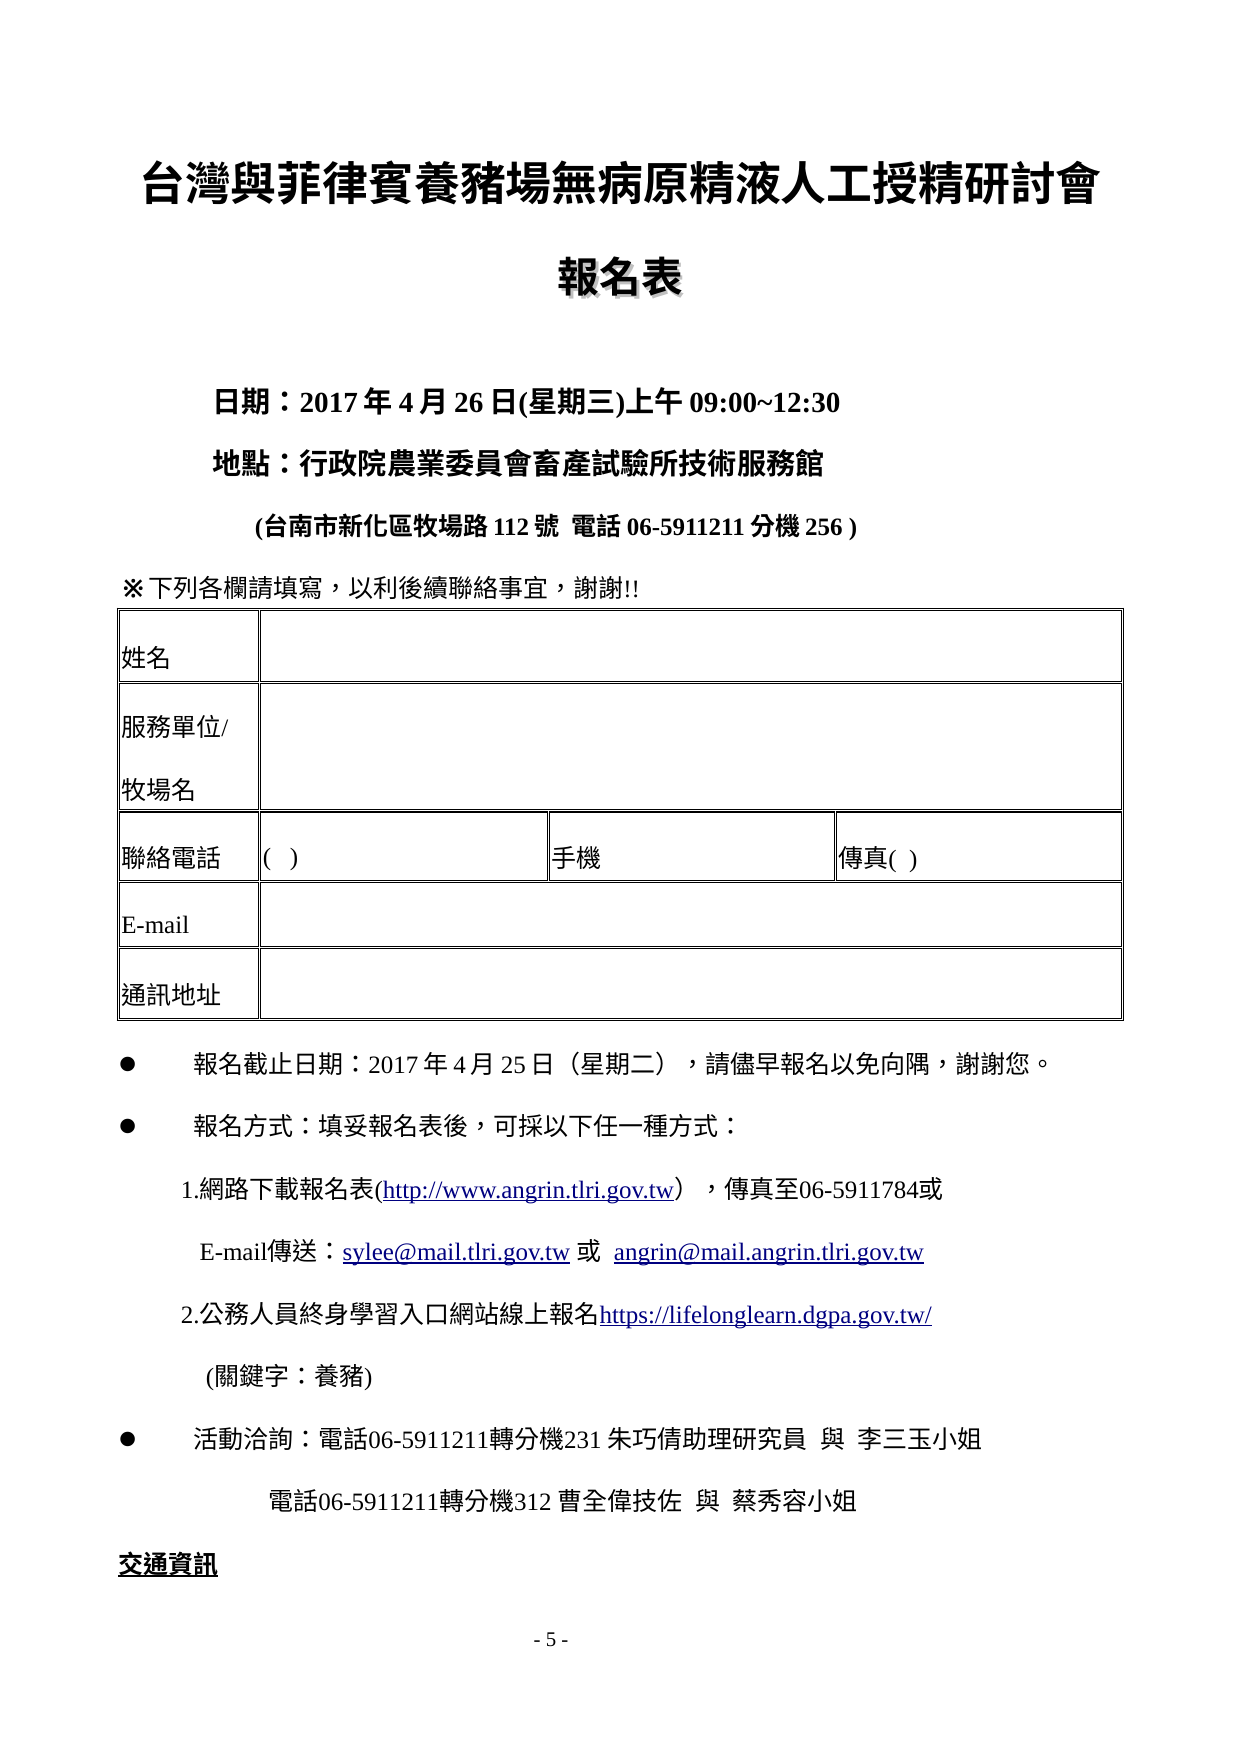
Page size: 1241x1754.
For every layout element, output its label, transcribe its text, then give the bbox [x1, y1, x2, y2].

text ※下列各欄請填寫，以利後續聯絡事宜，謝謝!! [118, 545, 1122, 608]
table_header 姓名 [120, 611, 258, 681]
table_cell ( ) [261, 813, 547, 880]
text 1.網路下載報名表(http://www.angrin.tlri.gov.tw），傳真至06-5911784或 [181, 1146, 1120, 1208]
text 地點：行政院農業委員會畜產試驗所技術服務館 [212, 420, 1122, 483]
text 2.公務人員終身學習入口網站線上報名https://lifelonglearn.dgpa.gov.tw/ [181, 1271, 1120, 1333]
text (關鍵字：養豬) [206, 1333, 1120, 1396]
table_header [261, 611, 1121, 681]
list 活動洽詢：電話06-5911211轉分機231 朱巧倩助理研究員 與 李三玉小姐 [118, 1396, 1120, 1458]
table_cell 服務單位/ 牧場名 [120, 684, 258, 809]
subtitle 台灣與菲律賓養豬場無病原精液人工授精研討會 [118, 108, 1122, 233]
table_cell E-mail [120, 883, 258, 946]
table_cell 傳真( ) [837, 813, 1121, 880]
table_cell [261, 949, 1121, 1017]
text 電話06-5911211轉分機312 曹全偉技佐 與 蔡秀容小姐 [118, 1458, 1120, 1521]
text (台南市新化區牧場路112號 電話06-5911211分機256 ) [118, 483, 1122, 545]
table_cell 聯絡電話 [120, 813, 258, 880]
list 報名方式：填妥報名表後，可採以下任一種方式： [118, 1083, 1120, 1146]
list 報名截止日期：2017年4月25日（星期二），請儘早報名以免向隅，謝謝您。 [118, 1021, 1122, 1083]
table_cell 通訊地址 [120, 949, 258, 1017]
text 交通資訊 [118, 1521, 1122, 1583]
text E-mail傳送：sylee@mail.tlri.gov.tw 或 angrin@mail.angrin.tlri.gov.tw [193, 1208, 1120, 1271]
table_cell [261, 883, 1121, 946]
table_cell 手機 [550, 813, 834, 880]
table_cell [261, 684, 1121, 809]
subtitle 報名表 [118, 233, 1122, 295]
text 日期：2017年4月26日(星期三)上午09:00~12:30 [212, 358, 1122, 420]
